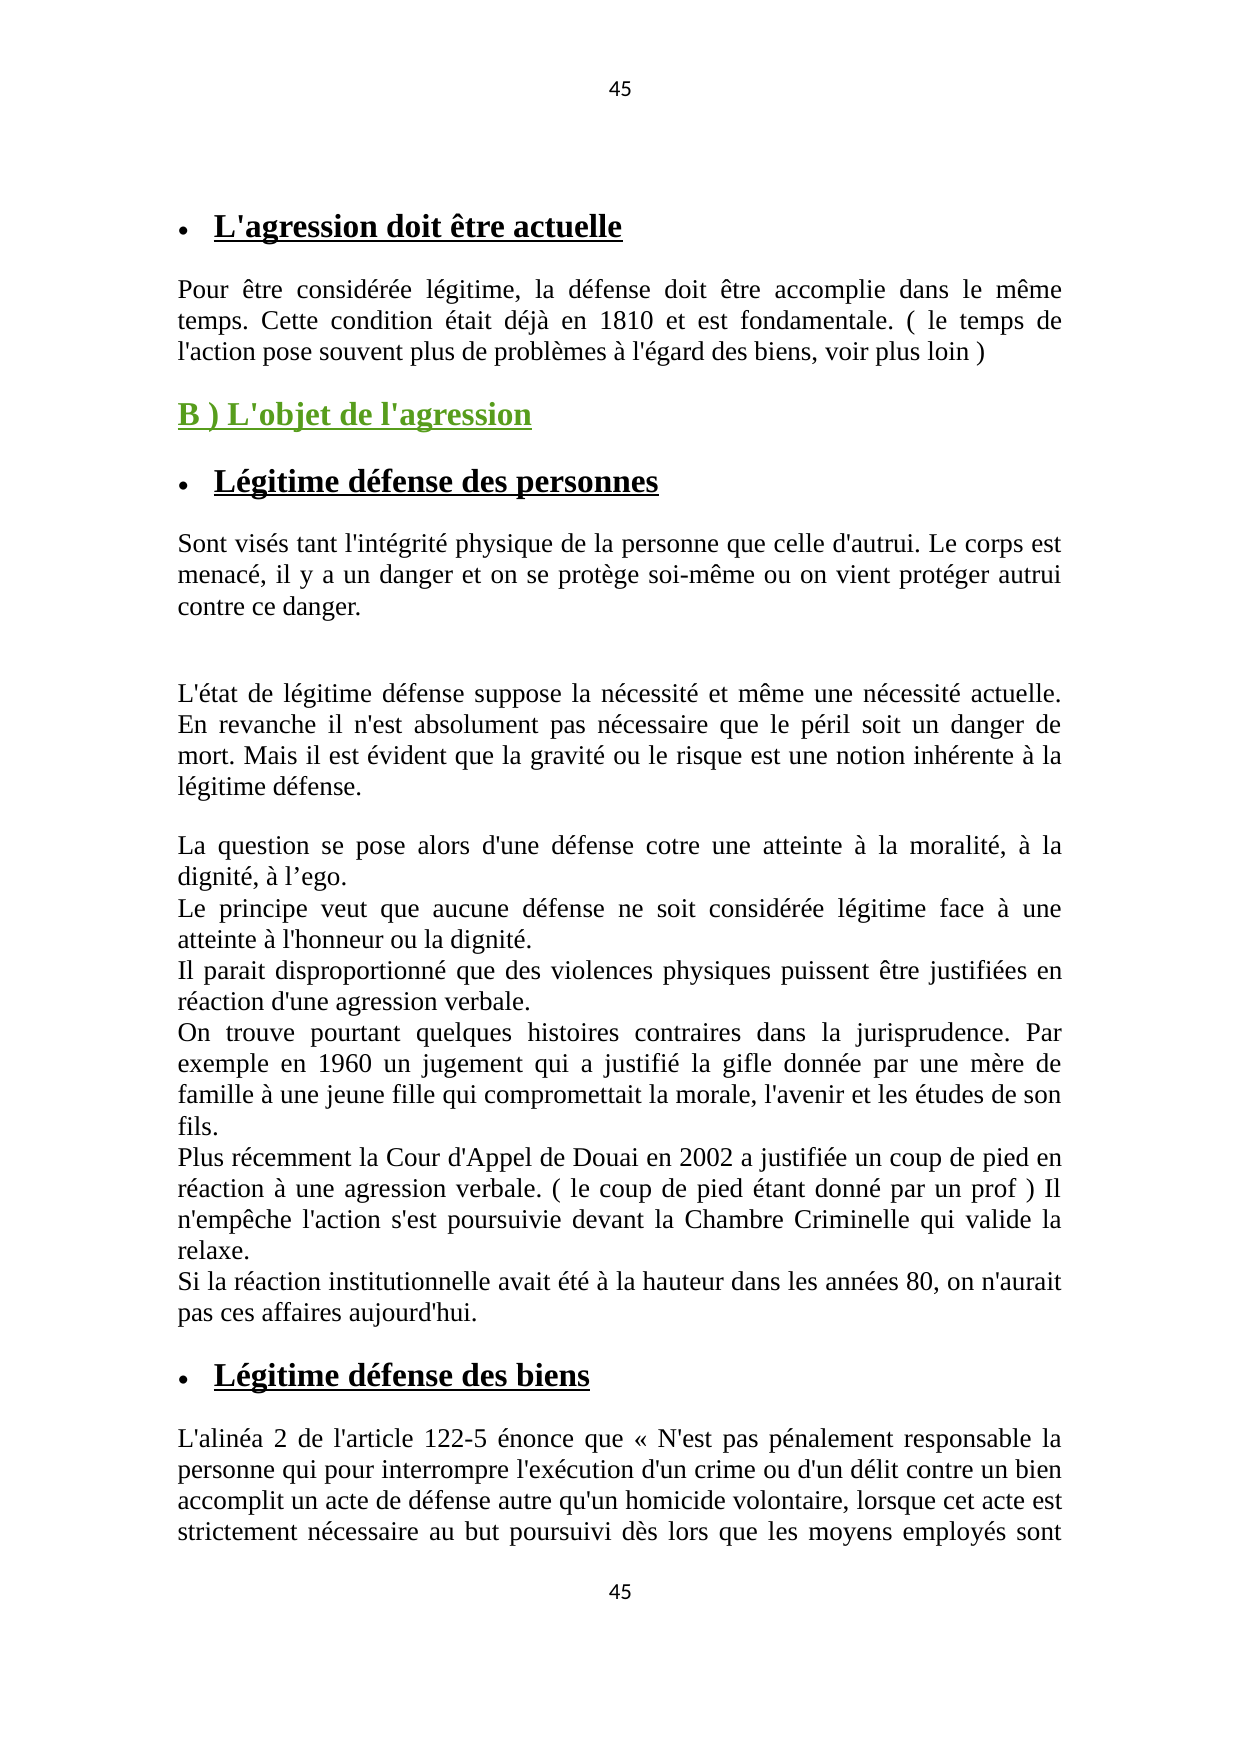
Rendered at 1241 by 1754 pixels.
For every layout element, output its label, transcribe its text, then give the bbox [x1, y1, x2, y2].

text L'alinéa 2 de l'article 122-5 énonce que « N'est pas pénalement responsable la personne qui pour interrompre l'exécution d'un crime ou d'un délit contre un bien accomplit un acte de défense autre qu'un homicide volontaire, lorsque cet acte est strictement nécessaire au but poursuivi dès lors que les moyens employés sont [177, 1422, 1063, 1547]
text Le principe veut que aucune défense ne soit considérée légitime face à une atteinte à l'honneur ou la dignité. [177, 892, 1063, 954]
text L'état de légitime défense suppose la nécessité et même une nécessité actuelle. En revanche il n'est absolument pas nécessaire que le péril soit un danger de mort. Mais il est évident que la gravité ou le risque est une notion inhérente à la légitime défense. [177, 677, 1063, 801]
list Légitime défense des personnes [140, 461, 1063, 499]
list Légitime défense des biens [140, 1356, 1063, 1394]
text Sont visés tant l'intégrité physique de la personne que celle d'autrui. Le corps est menacé, il y a un danger et on se protège soi-même ou on vient protéger autrui contre ce danger. [177, 527, 1063, 621]
text La question se pose alors d'une défense cotre une atteinte à la moralité, à la dignité, à l’ego. [177, 829, 1063, 892]
text B ) L'objet de l'agression [177, 394, 1063, 433]
text Il parait disproportionné que des violences physiques puissent être justifiées en réaction d'une agression verbale. [177, 954, 1063, 1016]
text Si la réaction institutionnelle avait été à la hauteur dans les années 80, on n'aurait pas ces affaires aujourd'hui. [177, 1265, 1063, 1328]
text Plus récemment la Cour d'Appel de Douai en 2002 a justifiée un coup de pied en réaction à une agression verbale. ( le coup de pied étant donné par un prof ) Il n'empêche l'action s'est poursuivie devant la Chambre Criminelle qui valide la relaxe. [177, 1141, 1063, 1265]
text On trouve pourtant quelques histoires contraires dans la jurisprudence. Par exemple en 1960 un jugement qui a justifié la gifle donnée par une mère de famille à une jeune fille qui compromettait la morale, l'avenir et les études de son fils. [177, 1016, 1063, 1141]
text Pour être considérée légitime, la défense doit être accomplie dans le même temps. Cette condition était déjà en 1810 et est fondamentale. ( le temps de l'action pose souvent plus de problèmes à l'égard des biens, voir plus loin ) [177, 273, 1063, 367]
list L'agression doit être actuelle [140, 207, 1063, 245]
